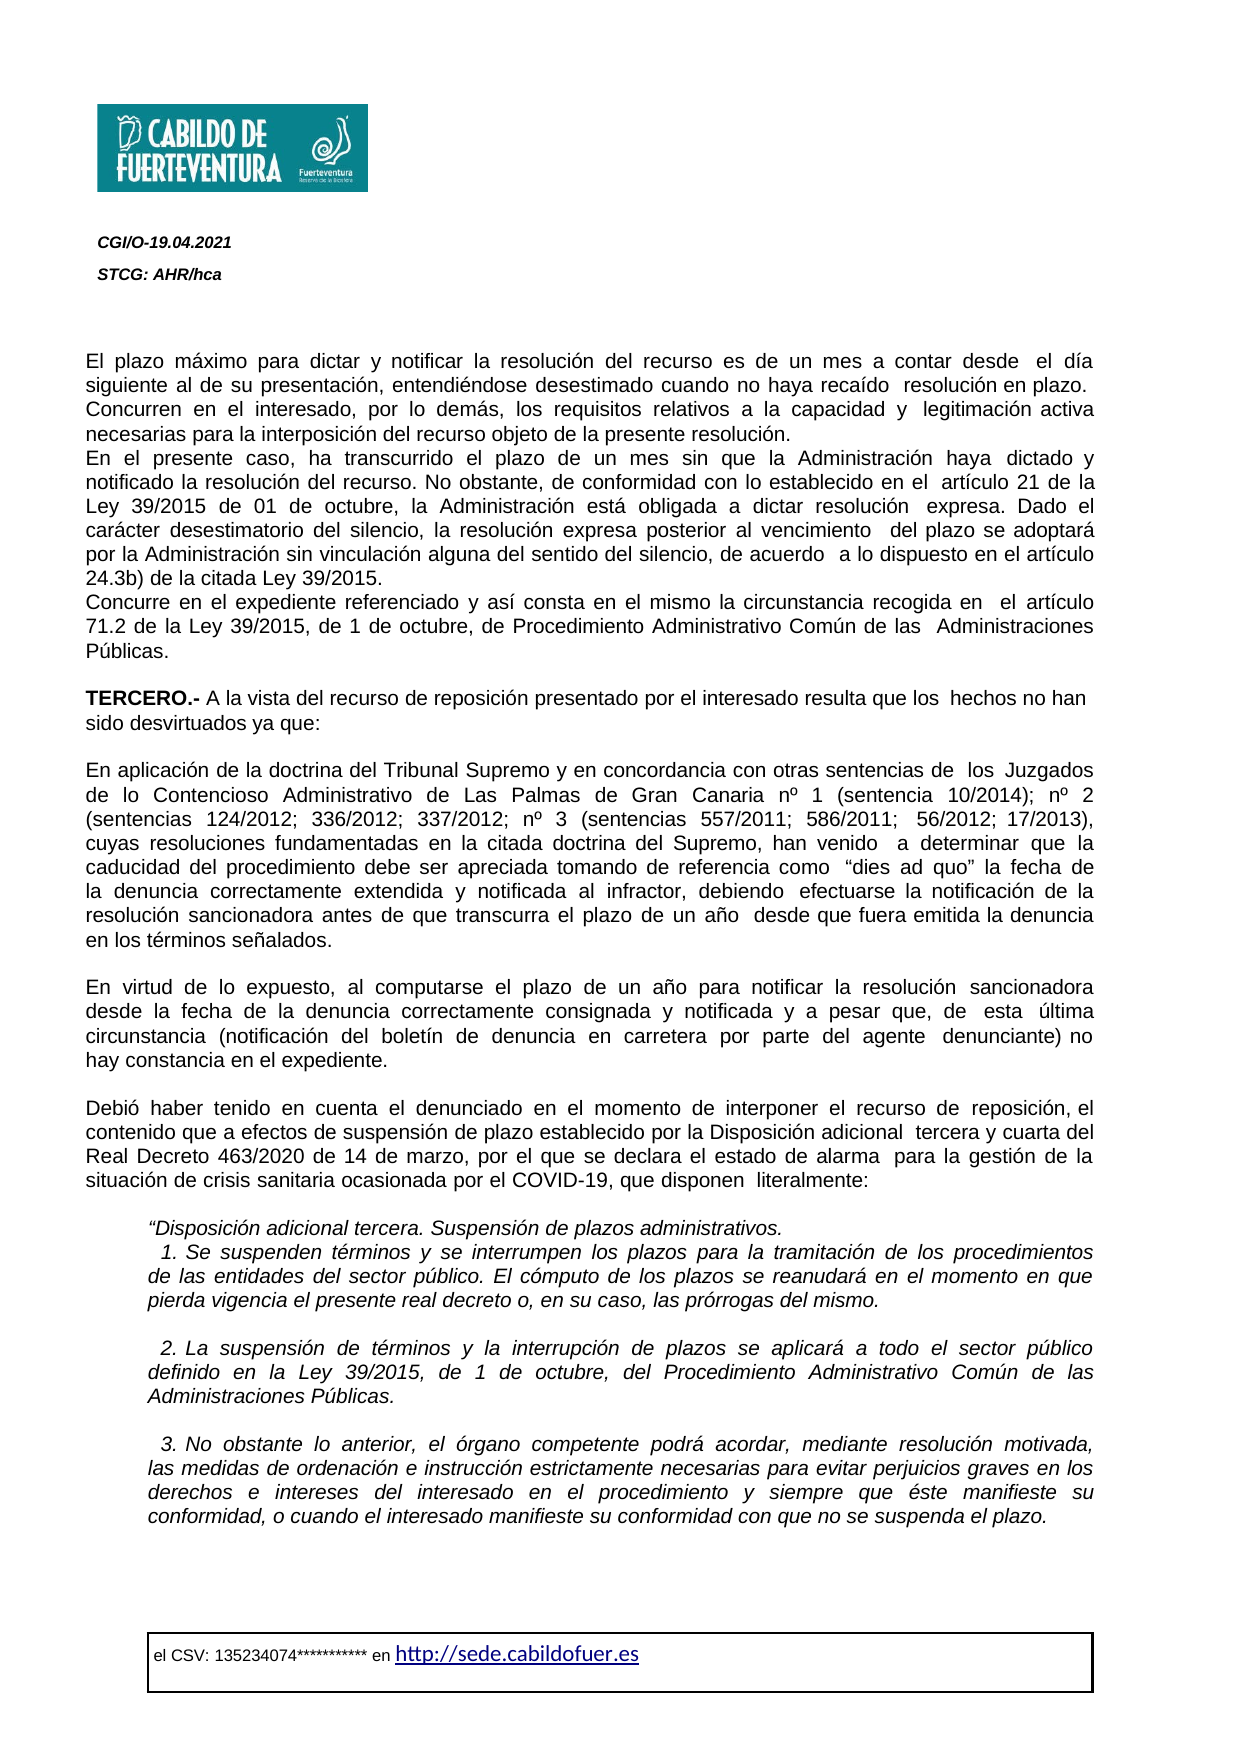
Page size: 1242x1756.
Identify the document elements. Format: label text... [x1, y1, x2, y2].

text “Disposición adicional tercera. Suspensión de plazos administrativos. [148, 1216, 1106, 1239]
text Concurre en el expediente referenciado y así consta en el mismo la circunstancia recogida en el artículo 71.2 de la Ley 39/2015, de 1 de octubre, de Procedimiento Administrativo Común de las Administraciones Públicas. [85, 590, 1094, 662]
text TERCERO.- A la vista del recurso de reposición presentado por el interesado resulta que los hechos no han sido desvirtuados ya que: [85, 686, 1088, 734]
text En el presente caso, ha transcurrido el plazo de un mes sin que la Administración haya dictado y notificado la resolución del recurso. No obstante, de conformidad con lo establecido en el artículo 21 de la Ley 39/2015 de 01 de octubre, la Administración está obligada a dictar resolución expresa. Dado el carácter desestimatorio del silencio, la resolución expresa posterior al vencimiento del plazo se adoptará por la Administración sin vinculación alguna del sentido del silencio, de acuerdo a lo dispuesto en el artículo 24.3b) de la citada Ley 39/2015. [85, 445, 1095, 590]
text El plazo máximo para dictar y notificar la resolución del recurso es de un mes a contar desde el día siguiente al de su presentación, entendiéndose desestimado cuando no haya recaído resolución en plazo. [85, 349, 1094, 397]
text Debió haber tenido en cuenta el denunciado en el momento de interponer el recurso de reposición, el contenido que a efectos de suspensión de plazo establecido por la Disposición adicional tercera y cuarta del Real Decreto 463/2020 de 14 de marzo, por el que se declara el estado de alarma para la gestión de la situación de crisis sanitaria ocasionada por el COVID-19, que disponen literalmente: [85, 1095, 1094, 1192]
text En virtud de lo expuesto, al computarse el plazo de un año para notificar la resolución sancionadora desde la fecha de la denuncia correctamente consignada y notificada y a pesar que, de esta última circunstancia (notificación del boletín de denuncia en carretera por parte del agente denunciante) no hay constancia en el expediente. [85, 975, 1094, 1072]
list Se suspenden términos y se interrumpen los plazos para la tramitación de los procedimientos de las entidades del sector público. El cómputo de los plazos se reanudará en el momento en que pierda vigencia el presente real decreto o, en su caso, las prórrogas del mismo. [123, 1239, 1094, 1312]
text Concurren en el interesado, por lo demás, los requisitos relativos a la capacidad y legitimación activa necesarias para la interposición del recurso objeto de la presente resolución. [85, 397, 1094, 445]
list No obstante lo anterior, el órgano competente podrá acordar, mediante resolución motivada, las medidas de ordenación e instrucción estrictamente necesarias para evitar perjuicios graves en los derechos e intereses del interesado en el procedimiento y siempre que éste manifieste su conformidad, o cuando el interesado manifieste su conformidad con que no se suspenda el plazo. [123, 1432, 1094, 1528]
list La suspensión de términos y la interrupción de plazos se aplicará a todo el sector público definido en la Ley 39/2015, de 1 de octubre, del Procedimiento Administrativo Común de las Administraciones Públicas. [123, 1336, 1094, 1408]
text En aplicación de la doctrina del Tribunal Supremo y en concordancia con otras sentencias de los Juzgados de lo Contencioso Administrativo de Las Palmas de Gran Canaria nº 1 (sentencia 10/2014); nº 2 (sentencias 124/2012; 336/2012; 337/2012; nº 3 (sentencias 557/2011; 586/2011; 56/2012; 17/2013), cuyas resoluciones fundamentadas en la citada doctrina del Supremo, han venido a determinar que la caducidad del procedimiento debe ser apreciada tomando de referencia como “dies ad quo” la fecha de la denuncia correctamente extendida y notificada al infractor, debiendo efectuarse la notificación de la resolución sancionadora antes de que transcurra el plazo de un año desde que fuera emitida la denuncia en los términos señalados. [85, 758, 1094, 951]
